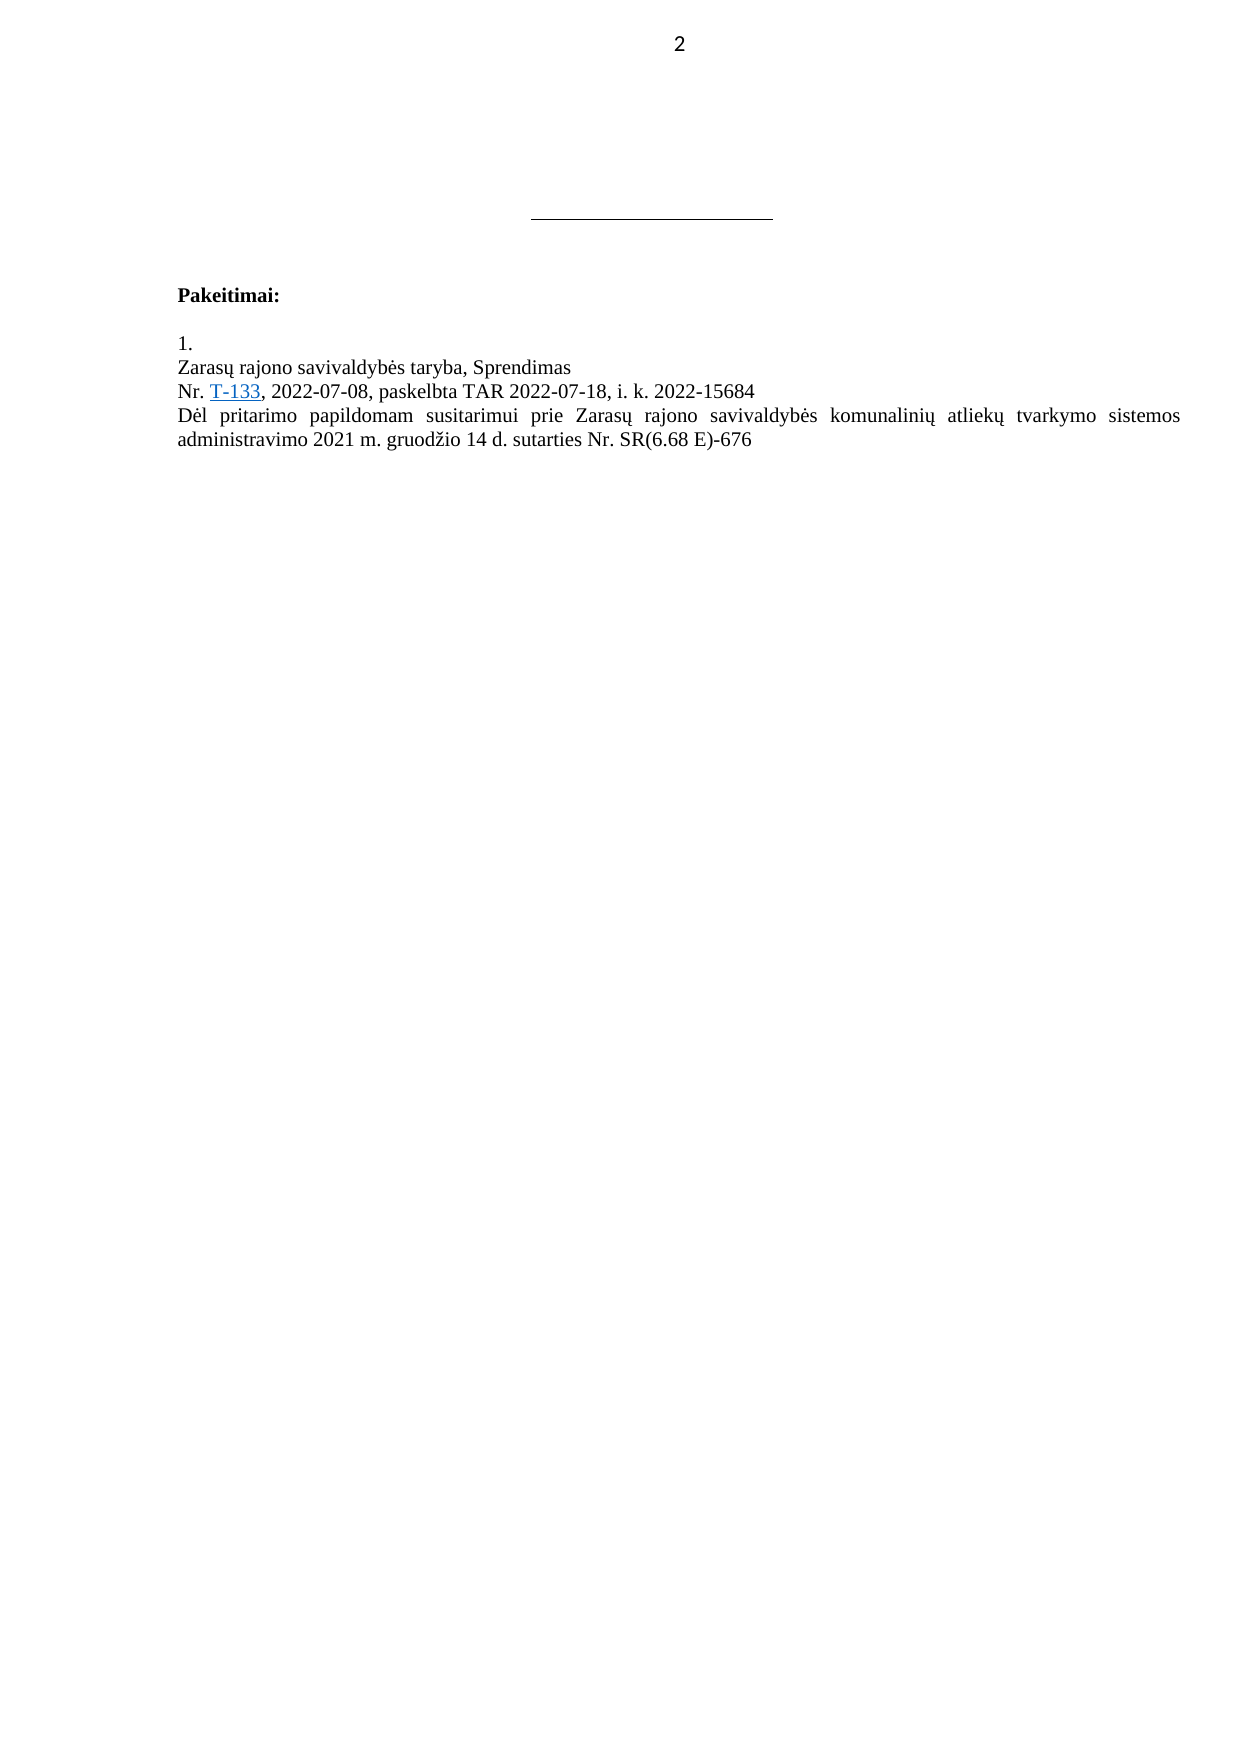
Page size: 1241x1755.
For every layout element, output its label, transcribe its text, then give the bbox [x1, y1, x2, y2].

text 1. [177, 331, 1181, 355]
text Pakeitimai: [177, 283, 1181, 307]
text Zarasų rajono savivaldybės taryba, Sprendimas [177, 355, 1181, 379]
text Nr. T-133, 2022-07-08, paskelbta TAR 2022-07-18, i. k. 2022-15684 [177, 379, 1181, 403]
text Dėl pritarimo papildomam susitarimui prie Zarasų rajono savivaldybės komunalinių atliekų tvarkymo sistemos administravimo 2021 m. gruodžio 14 d. sutarties Nr. SR(6.68 E)-676 [177, 403, 1181, 451]
